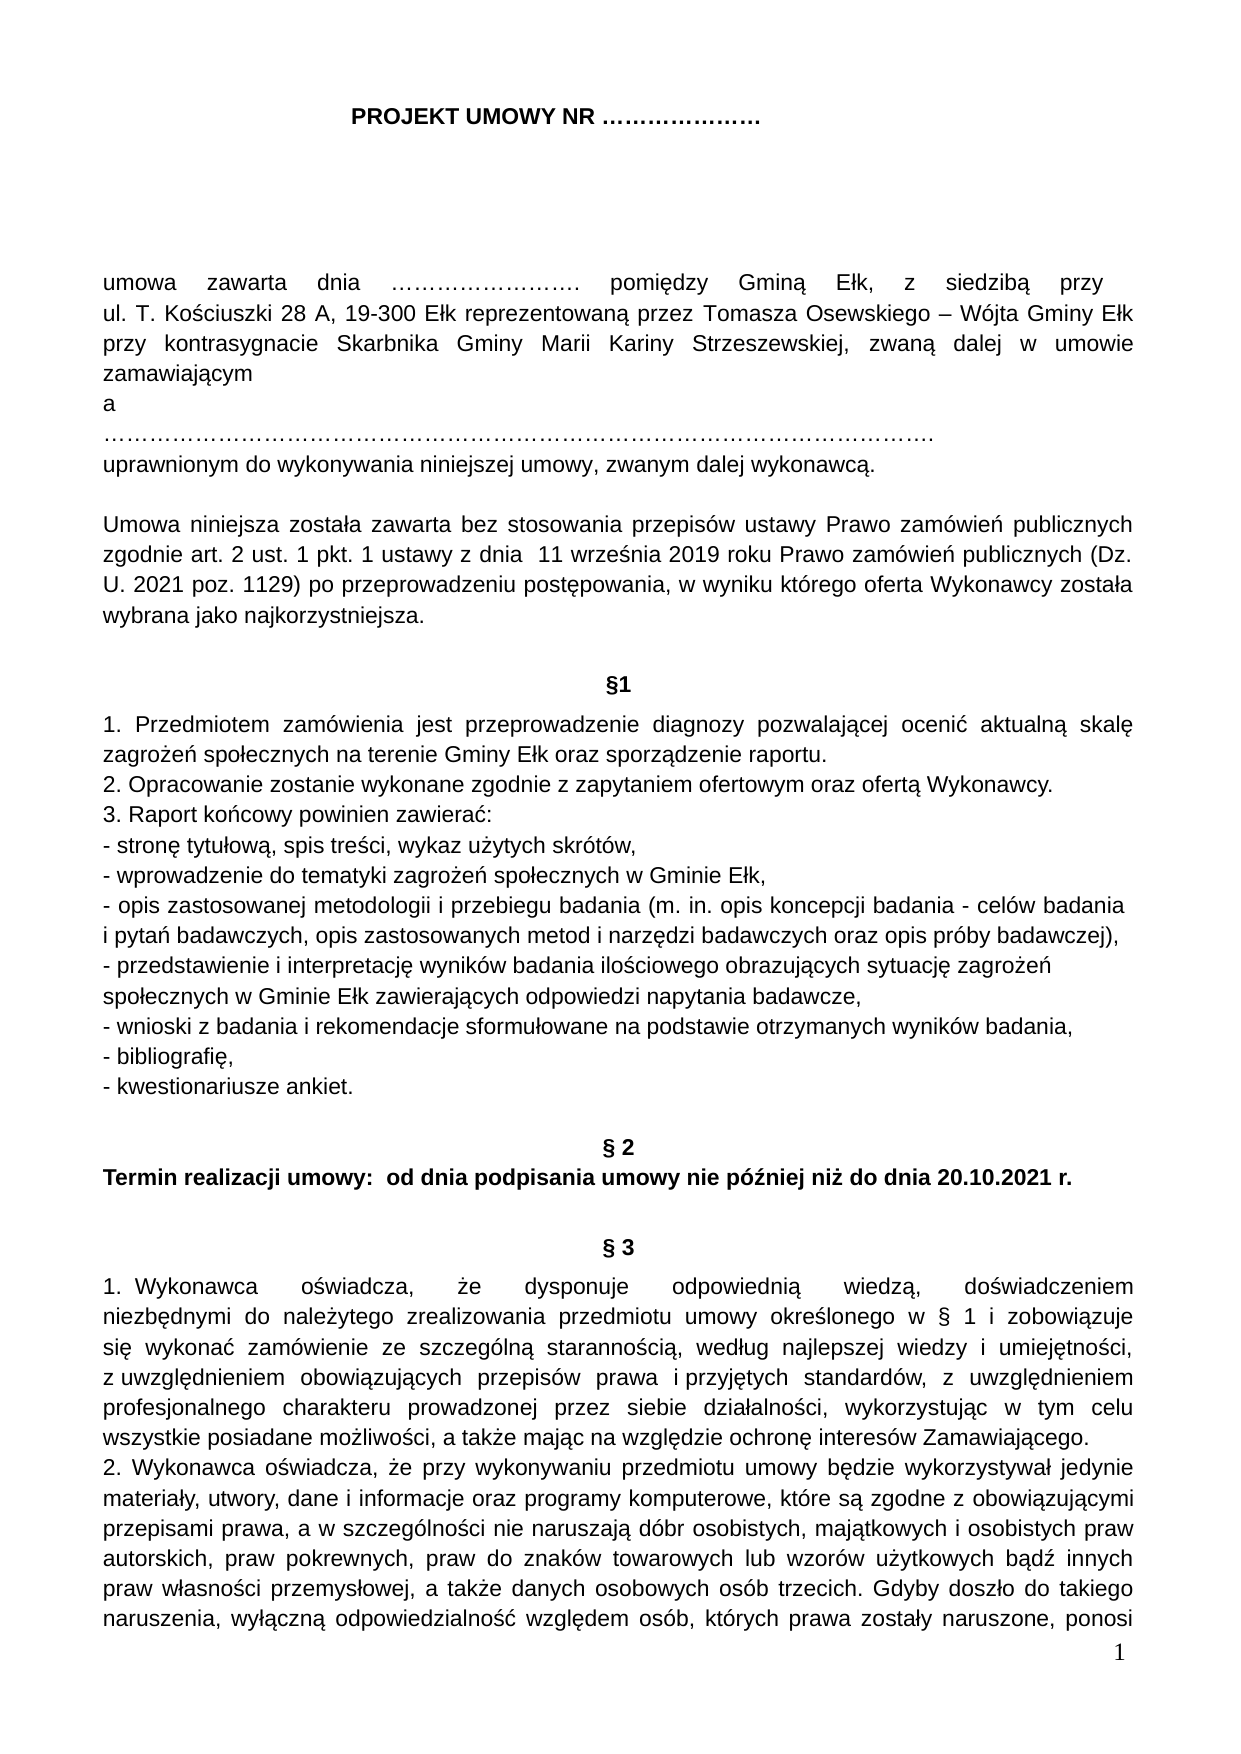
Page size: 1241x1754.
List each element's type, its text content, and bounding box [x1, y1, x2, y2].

text - przedstawienie i interpretację wyników badania ilościowego obrazujących sytuację zagrożeń [103, 952, 1134, 979]
text ………………………………………………………………………………………………. [103, 420, 1134, 447]
text - kwestionariusze ankiet. [103, 1073, 1134, 1100]
text 1. Przedmiotem zamówienia jest przeprowadzenie diagnozy pozwalającej ocenić aktualną skalę zagrożeń społecznych na terenie Gminy Ełk oraz sporządzenie raportu. [103, 711, 1134, 767]
text społecznych w Gminie Ełk zawierających odpowiedzi napytania badawcze, [103, 983, 1134, 1009]
text §1 [103, 671, 1134, 698]
text umowa zawarta dnia ……………………. pomiędzy Gminą Ełk, z siedzibą przy ul. T. Kościuszki 28 A, 19-300 Ełk reprezentowaną przez Tomasza Osewskiego – Wójta Gminy Ełk przy kontrasygnacie Skarbnika Gminy Marii Kariny Strzeszewskiej, zwaną dalej w umowie zamawiającym [103, 269, 1134, 386]
text 2. Opracowanie zostanie wykonane zgodnie z zapytaniem ofertowym oraz ofertą Wykonawcy. [103, 771, 1134, 798]
text - bibliografię, [103, 1043, 1134, 1069]
text - wnioski z badania i rekomendacje sformułowane na podstawie otrzymanych wyników badania, [103, 1013, 1134, 1039]
text - opis zastosowanej metodologii i przebiegu badania (m. in. opis koncepcji badania - celów badania i pytań badawczych, opis zastosowanych metod i narzędzi badawczych oraz opis próby badawczej), [103, 892, 1134, 949]
text uprawnionym do wykonywania niniejszej umowy, zwanym dalej wykonawcą. [103, 451, 1134, 477]
text § 2 [103, 1134, 1134, 1160]
text 1. Wykonawca oświadcza, że dysponuje odpowiednią wiedzą, doświadczeniem niezbędnymi do należytego zrealizowania przedmiotu umowy określonego w § 1 i zobowiązuje się wykonać zamówienie ze szczególną starannością, według najlepszej wiedzy i umiejętności, z uwzględnieniem obowiązujących przepisów prawa i przyjętych standardów, z uwzględnieniem profesjonalnego charakteru prowadzonej przez siebie działalności, wykorzystując w tym celu wszystkie posiadane możliwości, a także mając na względzie ochronę interesów Zamawiającego. [103, 1273, 1134, 1451]
text 3. Raport końcowy powinien zawierać: [103, 801, 1134, 828]
text Umowa niniejsza została zawarta bez stosowania przepisów ustawy Prawo zamówień publicznych zgodnie art. 2 ust. 1 pkt. 1 ustawy z dnia 11 września 2019 roku Prawo zamówień publicznych (Dz. U. 2021 poz. 1129) po przeprowadzeniu postępowania, w wyniku którego oferta Wykonawcy została wybrana jako najkorzystniejsza. [103, 511, 1134, 628]
text - wprowadzenie do tematyki zagrożeń społecznych w Gminie Ełk, [103, 862, 1134, 888]
text PROJEKT UMOWY NR ………………… [103, 103, 1134, 129]
text § 3 [103, 1234, 1134, 1260]
text a [103, 390, 1134, 417]
text Termin realizacji umowy: od dnia podpisania umowy nie później niż do dnia 20.10.2021 r. [103, 1164, 1134, 1190]
text 2. Wykonawca oświadcza, że przy wykonywaniu przedmiotu umowy będzie wykorzystywał jedynie materiały, utwory, dane i informacje oraz programy komputerowe, które są zgodne z obowiązującymi przepisami prawa, a w szczególności nie naruszają dóbr osobistych, majątkowych i osobistych praw autorskich, praw pokrewnych, praw do znaków towarowych lub wzorów użytkowych bądź innych praw własności przemysłowej, a także danych osobowych osób trzecich. Gdyby doszło do takiego naruszenia, wyłączną odpowiedzialność względem osób, których prawa zostały naruszone, ponosi [103, 1454, 1134, 1632]
text - stronę tytułową, spis treści, wykaz użytych skrótów, [103, 832, 1134, 858]
